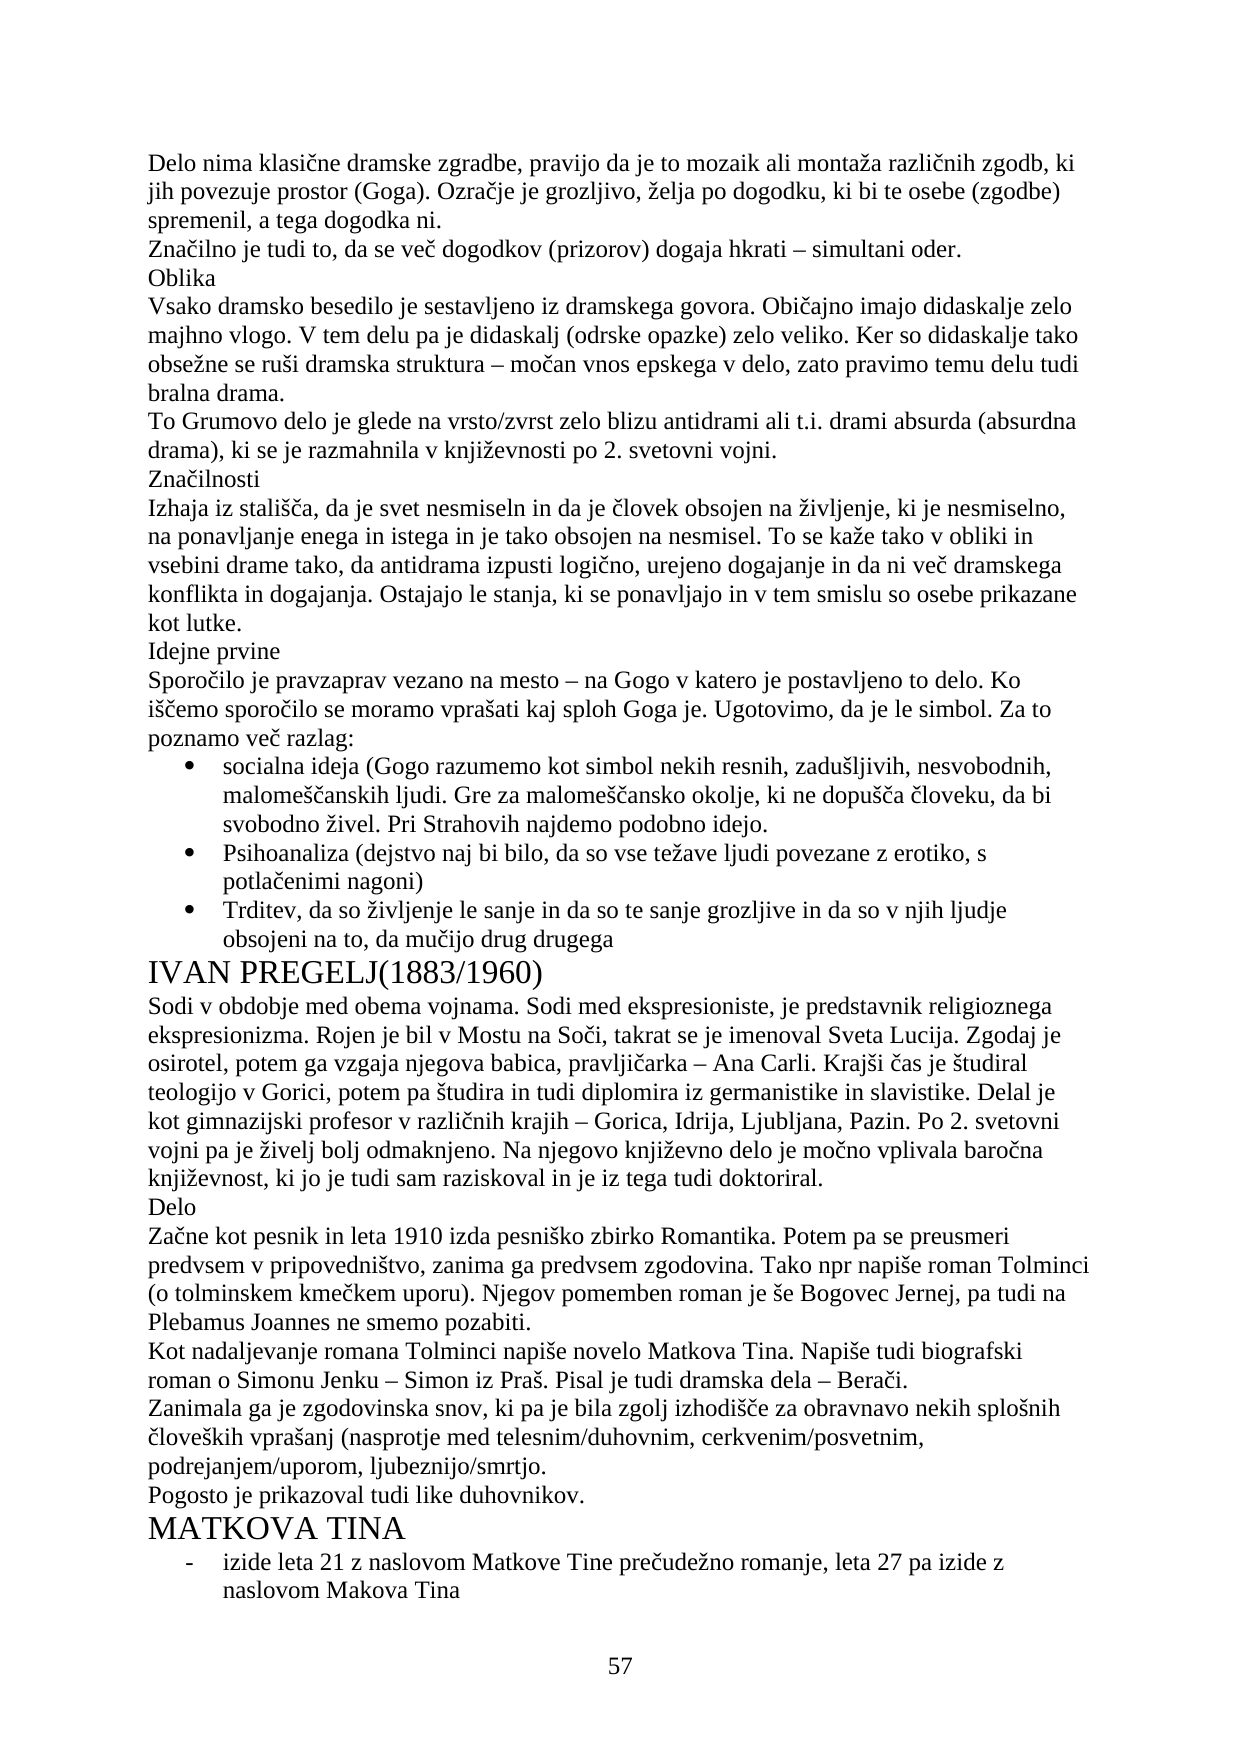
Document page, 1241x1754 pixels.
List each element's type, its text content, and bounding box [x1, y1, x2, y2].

text Začne kot pesnik in leta 1910 izda pesniško zbirko Romantika. Potem pa se preusmeri predvsem v pripovedništvo, zanima ga predvsem zgodovina. Tako npr napiše roman Tolminci (o tolminskem kmečkem uporu). Njegov pomemben roman je še Bogovec Jernej, pa tudi na Plebamus Joannes ne smemo pozabiti. [148, 1221, 1093, 1336]
text Zanimala ga je zgodovinska snov, ki pa je bila zgolj izhodišče za obravnavo nekih splošnih človeških vprašanj (nasprotje med telesnim/duhovnim, cerkvenim/posvetnim, podrejanjem/uporom, ljubeznijo/smrtjo. [148, 1393, 1093, 1480]
text Značilnosti [148, 464, 1093, 493]
list socialna ideja (Gogo razumemo kot simbol nekih resnih, zadušljivih, nesvobodnih, malomeščanskih ljudi. Gre za malomeščansko okolje, ki ne dopušča človeku, da bi svobodno živel. Pri Strahovih najdemo podobno idejo. [185, 751, 1093, 838]
text Sporočilo je pravzaprav vezano na mesto – na Gogo v katero je postavljeno to delo. Ko iščemo sporočilo se moramo vprašati kaj sploh Goga je. Ugotovimo, da je le simbol. Za to poznamo več razlag: [148, 665, 1093, 751]
list Psihoanaliza (dejstvo naj bi bilo, da so vse težave ljudi povezane z erotiko, s potlačenimi nagoni) [185, 838, 1093, 895]
text Oblika [148, 263, 1093, 291]
text Vsako dramsko besedilo je sestavljeno iz dramskega govora. Običajno imajo didaskalje zelo majhno vlogo. V tem delu pa je didaskalj (odrske opazke) zelo veliko. Ker so didaskalje tako obsežne se ruši dramska struktura – močan vnos epskega v delo, zato pravimo temu delu tudi bralna drama. [148, 291, 1093, 406]
text Delo nima klasične dramske zgradbe, pravijo da je to mozaik ali montaža različnih zgodb, ki jih povezuje prostor (Goga). Ozračje je grozljivo, želja po dogodku, ki bi te osebe (zgodbe) spremenil, a tega dogodka ni. [148, 148, 1093, 234]
list izide leta 21 z naslovom Matkove Tine prečudežno romanje, leta 27 pa izide z naslovom Makova Tina [185, 1547, 1093, 1604]
text Kot nadaljevanje romana Tolminci napiše novelo Matkova Tina. Napiše tudi biografski roman o Simonu Jenku – Simon iz Praš. Pisal je tudi dramska dela – Berači. [148, 1336, 1093, 1393]
text Delo [148, 1192, 1093, 1221]
text Idejne prvine [148, 636, 1093, 665]
list Trditev, da so življenje le sanje in da so te sanje grozljive in da so v njih ljudje obsojeni na to, da mučijo drug drugega [185, 895, 1093, 953]
text Izhaja iz stališča, da je svet nesmiseln in da je človek obsojen na življenje, ki je nesmiselno, na ponavljanje enega in istega in je tako obsojen na nesmisel. To se kaže tako v obliki in vsebini drame tako, da antidrama izpusti logično, urejeno dogajanje in da ni več dramskega konflikta in dogajanja. Ostajajo le stanja, ki se ponavljajo in v tem smislu so osebe prikazane kot lutke. [148, 493, 1093, 636]
text Pogosto je prikazoval tudi like duhovnikov. [148, 1480, 1093, 1508]
text Značilno je tudi to, da se več dogodkov (prizorov) dogaja hkrati – simultani oder. [148, 234, 1093, 263]
text MATKOVA TINA [148, 1508, 1093, 1547]
text IVAN PREGELJ(1883/1960) [148, 953, 1093, 991]
text Sodi v obdobje med obema vojnama. Sodi med ekspresioniste, je predstavnik religioznega ekspresionizma. Rojen je bil v Mostu na Soči, takrat se je imenoval Sveta Lucija. Zgodaj je osirotel, potem ga vzgaja njegova babica, pravljičarka – Ana Carli. Krajši čas je študiral teologijo v Gorici, potem pa študira in tudi diplomira iz germanistike in slavistike. Delal je kot gimnazijski profesor v različnih krajih – Gorica, Idrija, Ljubljana, Pazin. Po 2. svetovni vojni pa je živelj bolj odmaknjeno. Na njegovo književno delo je močno vplivala baročna književnost, ki jo je tudi sam raziskoval in je iz tega tudi doktoriral. [148, 991, 1093, 1192]
text To Grumovo delo je glede na vrsto/zvrst zelo blizu antidrami ali t.i. drami absurda (absurdna drama), ki se je razmahnila v književnosti po 2. svetovni vojni. [148, 406, 1093, 464]
